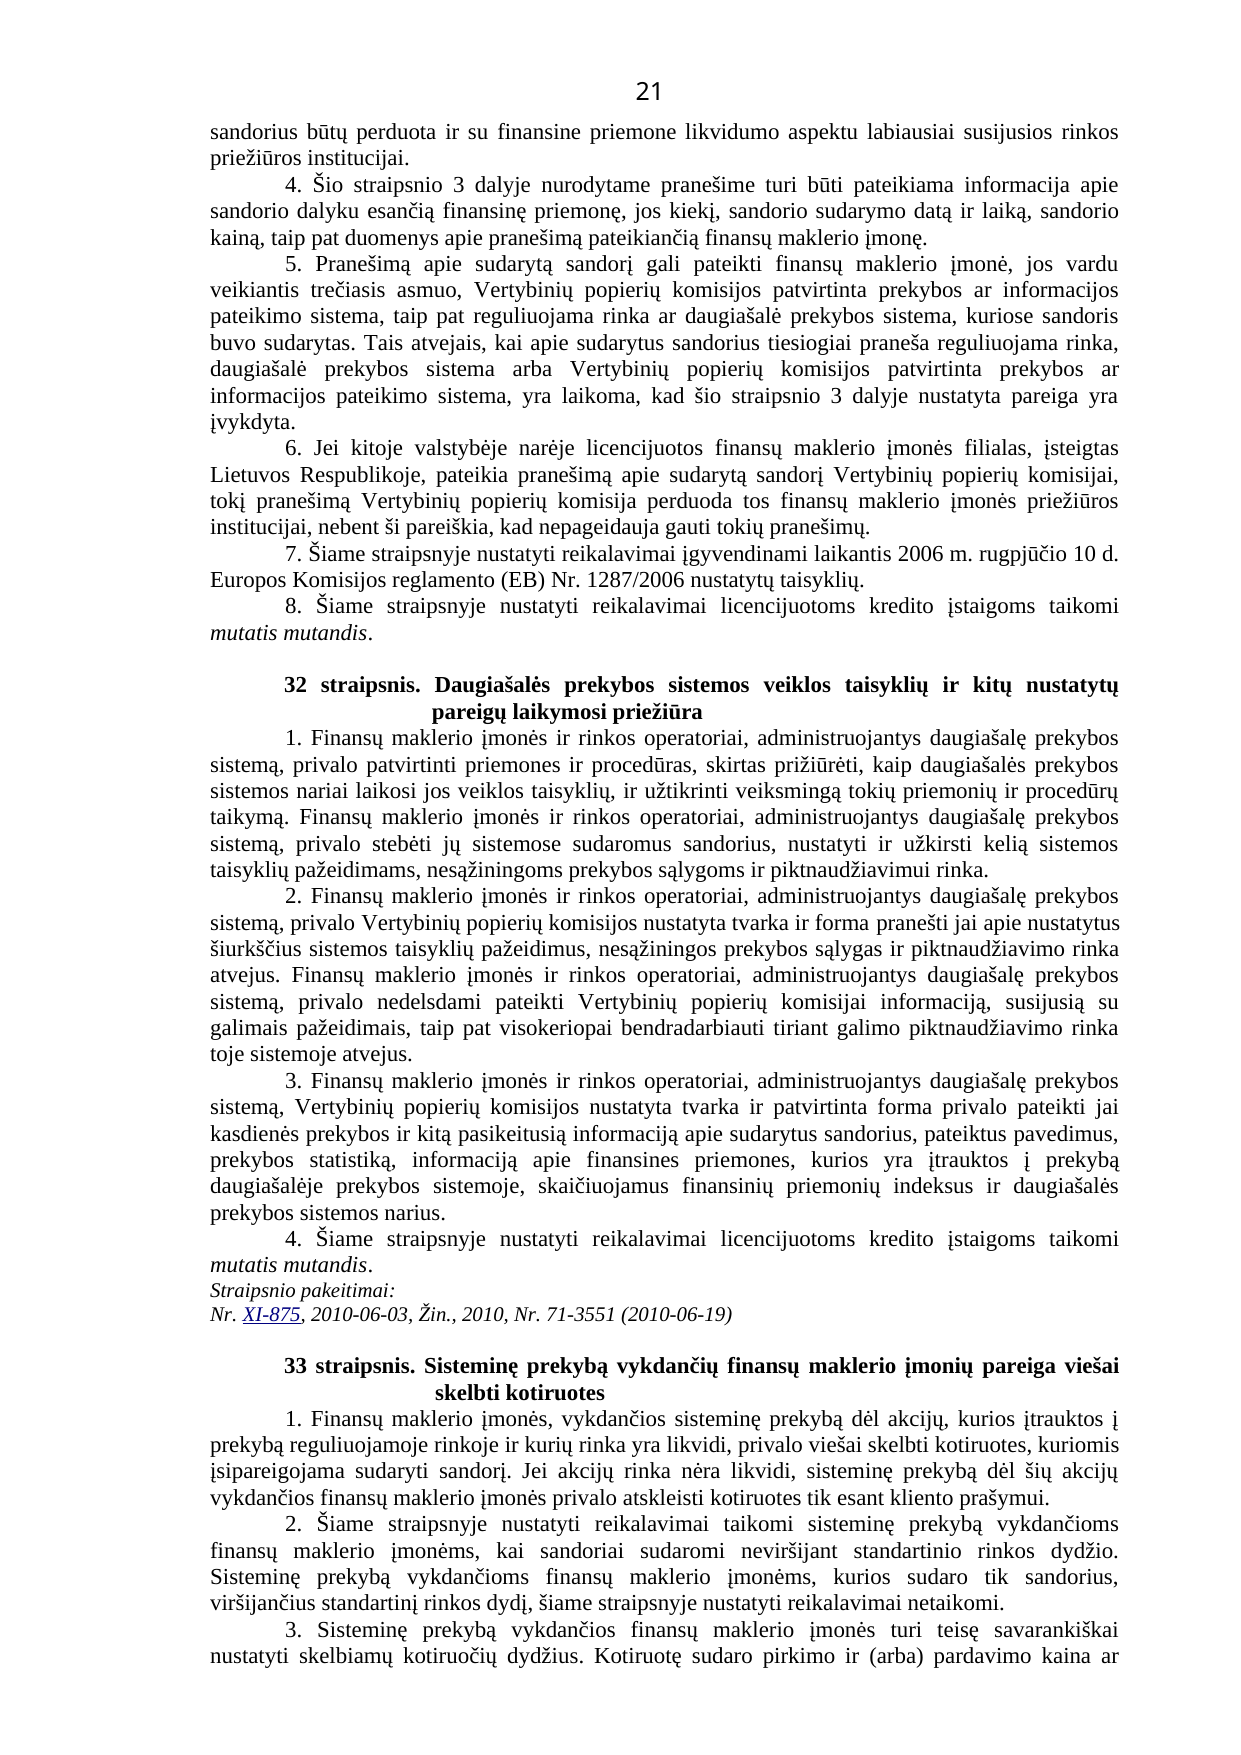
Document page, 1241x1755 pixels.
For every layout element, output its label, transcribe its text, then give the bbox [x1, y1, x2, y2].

text Nr. XI-875, 2010-06-03, Žin., 2010, Nr. 71-3551 (2010-06-19) [210, 1302, 1120, 1326]
text 7. Šiame straipsnyje nustatyti reikalavimai įgyvendinami laikantis 2006 m. rugpjūčio 10 d. Europos Komisijos reglamento (EB) Nr. 1287/2006 nustatytų taisyklių. [210, 540, 1120, 592]
text 3. Sisteminę prekybą vykdančios finansų maklerio įmonės turi teisę savarankiškai nustatyti skelbiamų kotiruočių dydžius. Kotiruotę sudaro pirkimo ir (arba) pardavimo kaina ar [210, 1616, 1120, 1668]
text 8. Šiame straipsnyje nustatyti reikalavimai licencijuotoms kredito įstaigoms taikomi mutatis mutandis. [210, 592, 1120, 645]
text 5. Pranešimą apie sudarytą sandorį gali pateikti finansų maklerio įmonė, jos vardu veikiantis trečiasis asmuo, Vertybinių popierių komisijos patvirtinta prekybos ar informacijos pateikimo sistema, taip pat reguliuojama rinka ar daugiašalė prekybos sistema, kuriose sandoris buvo sudarytas. Tais atvejais, kai apie sudarytus sandorius tiesiogiai praneša reguliuojama rinka, daugiašalė prekybos sistema arba Vertybinių popierių komisijos patvirtinta prekybos ar informacijos pateikimo sistema, yra laikoma, kad šio straipsnio 3 dalyje nustatyta pareiga yra įvykdyta. [210, 250, 1120, 434]
text Straipsnio pakeitimai: [210, 1278, 1120, 1302]
text 6. Jei kitoje valstybėje narėje licencijuotos finansų maklerio įmonės filialas, įsteigtas Lietuvos Respublikoje, pateikia pranešimą apie sudarytą sandorį Vertybinių popierių komisijai, tokį pranešimą Vertybinių popierių komisija perduoda tos finansų maklerio įmonės priežiūros institucijai, nebent ši pareiškia, kad nepageidauja gauti tokių pranešimų. [210, 434, 1120, 540]
text 1. Finansų maklerio įmonės, vykdančios sisteminę prekybą dėl akcijų, kurios įtrauktos į prekybą reguliuojamoje rinkoje ir kurių rinka yra likvidi, privalo viešai skelbti kotiruotes, kuriomis įsipareigojama sudaryti sandorį. Jei akcijų rinka nėra likvidi, sisteminę prekybą dėl šių akcijų vykdančios finansų maklerio įmonės privalo atskleisti kotiruotes tik esant kliento prašymui. [210, 1405, 1120, 1510]
text 1. Finansų maklerio įmonės ir rinkos operatoriai, administruojantys daugiašalę prekybos sistemą, privalo patvirtinti priemones ir procedūras, skirtas prižiūrėti, kaip daugiašalės prekybos sistemos nariai laikosi jos veiklos taisyklių, ir užtikrinti veiksmingą tokių priemonių ir procedūrų taikymą. Finansų maklerio įmonės ir rinkos operatoriai, administruojantys daugiašalę prekybos sistemą, privalo stebėti jų sistemose sudaromus sandorius, nustatyti ir užkirsti kelią sistemos taisyklių pažeidimams, nesąžiningoms prekybos sąlygoms ir piktnaudžiavimui rinka. [210, 724, 1120, 882]
text 2. Finansų maklerio įmonės ir rinkos operatoriai, administruojantys daugiašalę prekybos sistemą, privalo Vertybinių popierių komisijos nustatyta tvarka ir forma pranešti jai apie nustatytus šiurkščius sistemos taisyklių pažeidimus, nesąžiningos prekybos sąlygas ir piktnaudžiavimo rinka atvejus. Finansų maklerio įmonės ir rinkos operatoriai, administruojantys daugiašalę prekybos sistemą, privalo nedelsdami pateikti Vertybinių popierių komisijai informaciją, susijusią su galimais pažeidimais, taip pat visokeriopai bendradarbiauti tiriant galimo piktnaudžiavimo rinka toje sistemoje atvejus. [210, 882, 1120, 1067]
text 2. Šiame straipsnyje nustatyti reikalavimai taikomi sisteminę prekybą vykdančioms finansų maklerio įmonėms, kai sandoriai sudaromi neviršijant standartinio rinkos dydžio. Sisteminę prekybą vykdančioms finansų maklerio įmonėms, kurios sudaro tik sandorius, viršijančius standartinį rinkos dydį, šiame straipsnyje nustatyti reikalavimai netaikomi. [210, 1510, 1120, 1616]
text 3. Finansų maklerio įmonės ir rinkos operatoriai, administruojantys daugiašalę prekybos sistemą, Vertybinių popierių komisijos nustatyta tvarka ir patvirtinta forma privalo pateikti jai kasdienės prekybos ir kitą pasikeitusią informaciją apie sudarytus sandorius, pateiktus pavedimus, prekybos statistiką, informaciją apie finansines priemones, kurios yra įtrauktos į prekybą daugiašalėje prekybos sistemoje, skaičiuojamus finansinių priemonių indeksus ir daugiašalės prekybos sistemos narius. [210, 1067, 1120, 1225]
text 4. Šiame straipsnyje nustatyti reikalavimai licencijuotoms kredito įstaigoms taikomi mutatis mutandis. [210, 1225, 1120, 1278]
text 33 straipsnis. Sisteminę prekybą vykdančių finansų maklerio įmonių pareiga viešai skelbti kotiruotes [284, 1352, 1120, 1405]
text 32 straipsnis. Daugiašalės prekybos sistemos veiklos taisyklių ir kitų nustatytų pareigų laikymosi priežiūra [284, 672, 1120, 724]
text sandorius būtų perduota ir su finansine priemone likvidumo aspektu labiausiai susijusios rinkos priežiūros institucijai. [210, 118, 1120, 171]
text 4. Šio straipsnio 3 dalyje nurodytame pranešime turi būti pateikiama informacija apie sandorio dalyku esančią finansinę priemonę, jos kiekį, sandorio sudarymo datą ir laiką, sandorio kainą, taip pat duomenys apie pranešimą pateikiančią finansų maklerio įmonę. [210, 171, 1120, 250]
